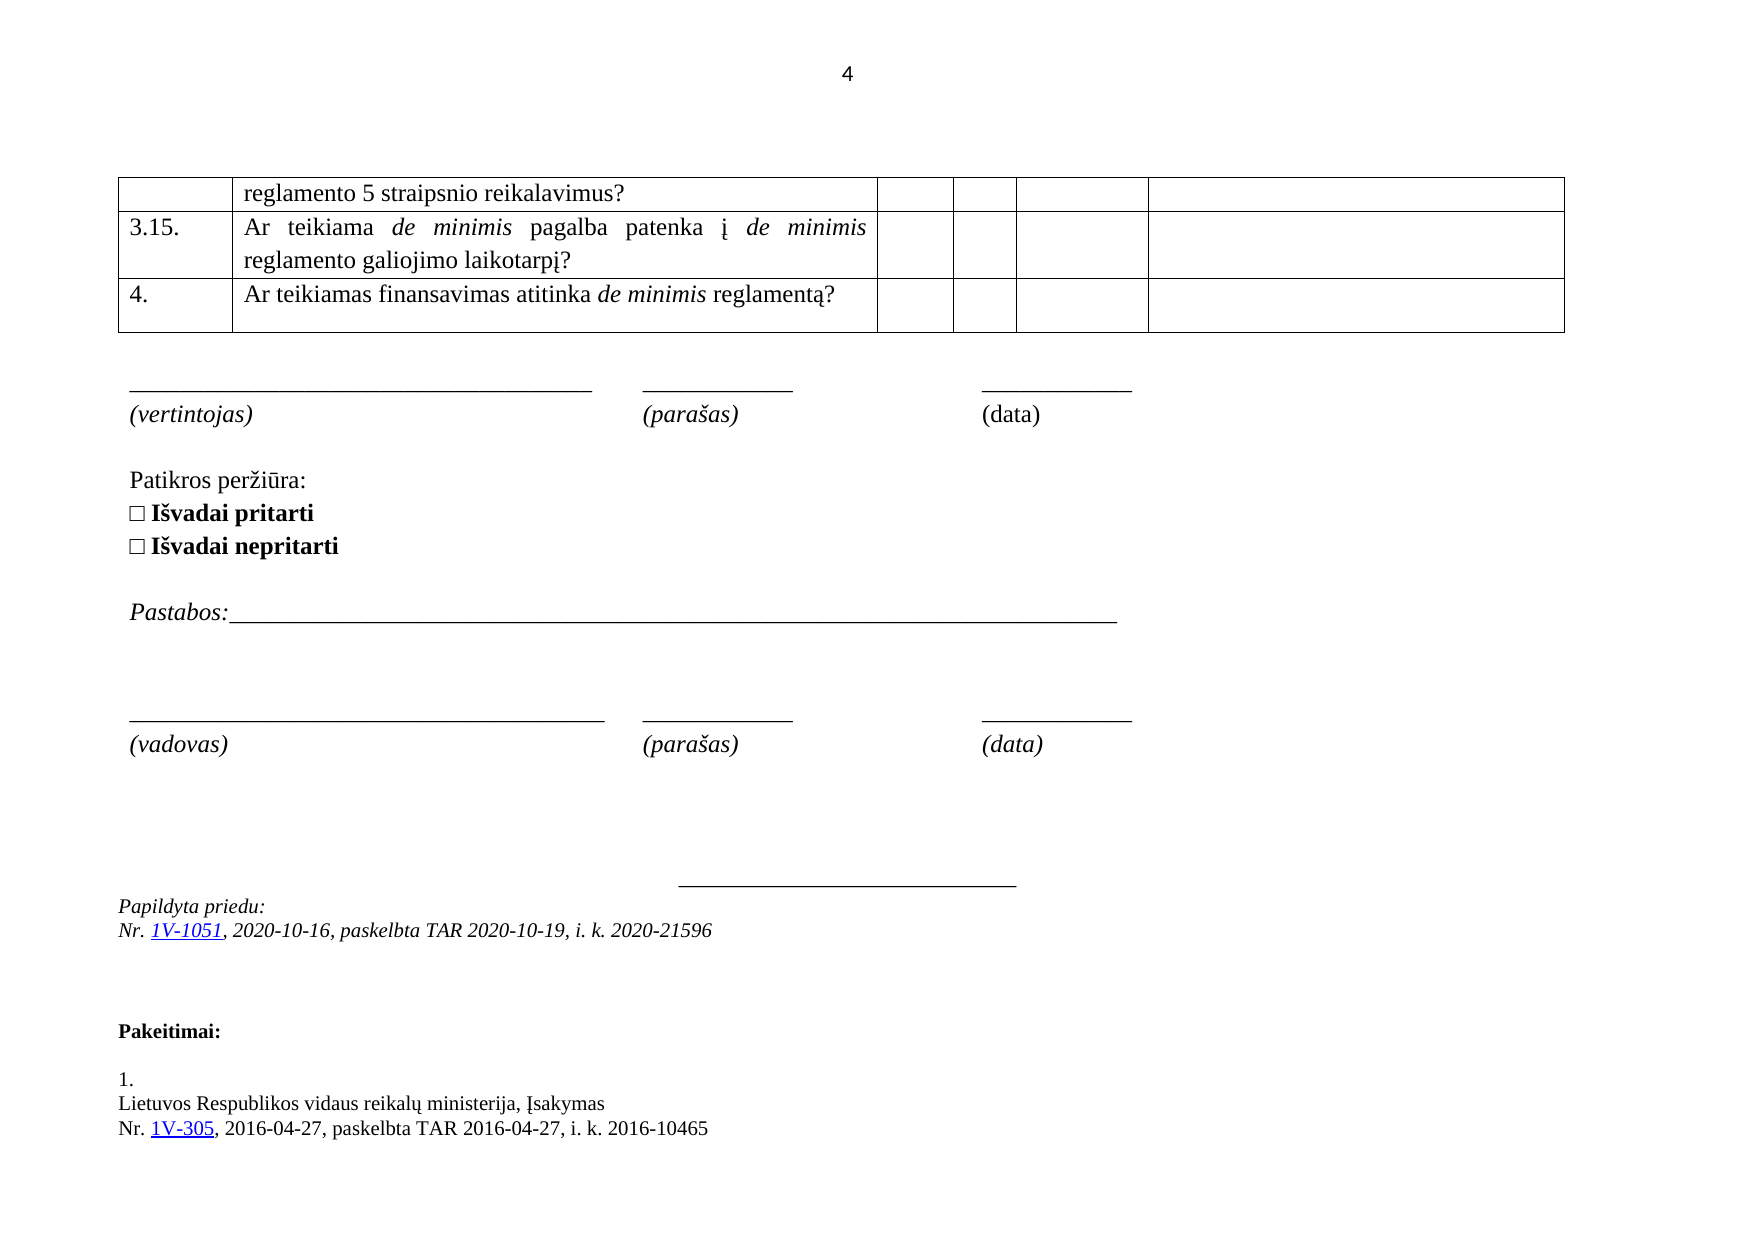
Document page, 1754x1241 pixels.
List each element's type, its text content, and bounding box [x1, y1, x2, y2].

table_cell [119, 178, 232, 211]
text Pakeitimai: [118, 1019, 1577, 1043]
table_cell [878, 212, 953, 278]
text Nr. 1V-1051, 2020-10-16, paskelbta TAR 2020-10-19, i. k. 2020-21596 [118, 918, 1577, 942]
table_cell [954, 212, 1016, 278]
table_cell Patikros peržiūra: □ Išvadai pritarti □ Išvadai nepritarti Pastabos:_______________________________________________________________________ [118, 432, 1310, 696]
table_cell 4. [119, 279, 232, 332]
table_cell [1149, 279, 1564, 332]
table_cell ____________ (data) [971, 696, 1310, 762]
table_cell ______________________________________ (vadovas) [118, 696, 631, 762]
text 1. [118, 1067, 1577, 1091]
table_cell [1149, 212, 1564, 278]
table_cell 3.15. [119, 212, 232, 278]
text ___________________________ [118, 861, 1577, 890]
table_cell [1149, 178, 1564, 211]
text Papildyta priedu: [118, 894, 1577, 918]
text Nr. 1V-305, 2016-04-27, paskelbta TAR 2016-04-27, i. k. 2016-10465 [118, 1115, 1577, 1139]
table_cell [954, 178, 1016, 211]
table_cell reglamento 5 straipsnio reikalavimus? [233, 178, 877, 211]
table_header ____________ (data) [971, 333, 1310, 432]
table_cell Ar teikiama de minimis pagalba patenka į de minimis reglamento galiojimo laikotarpį? [233, 212, 877, 278]
table_cell ____________ (parašas) [631, 696, 971, 762]
table_cell [954, 279, 1016, 332]
text Lietuvos Respublikos vidaus reikalų ministerija, Įsakymas [118, 1091, 1577, 1115]
table_header ____________ (parašas) [631, 333, 971, 432]
table_cell [1017, 212, 1148, 278]
table_cell [1017, 279, 1148, 332]
table_cell [878, 279, 953, 332]
table_cell [878, 178, 953, 211]
table_header _____________________________________ (vertintojas) [118, 333, 631, 432]
table_cell Ar teikiamas finansavimas atitinka de minimis reglamentą? [233, 279, 877, 332]
table_cell [1017, 178, 1148, 211]
